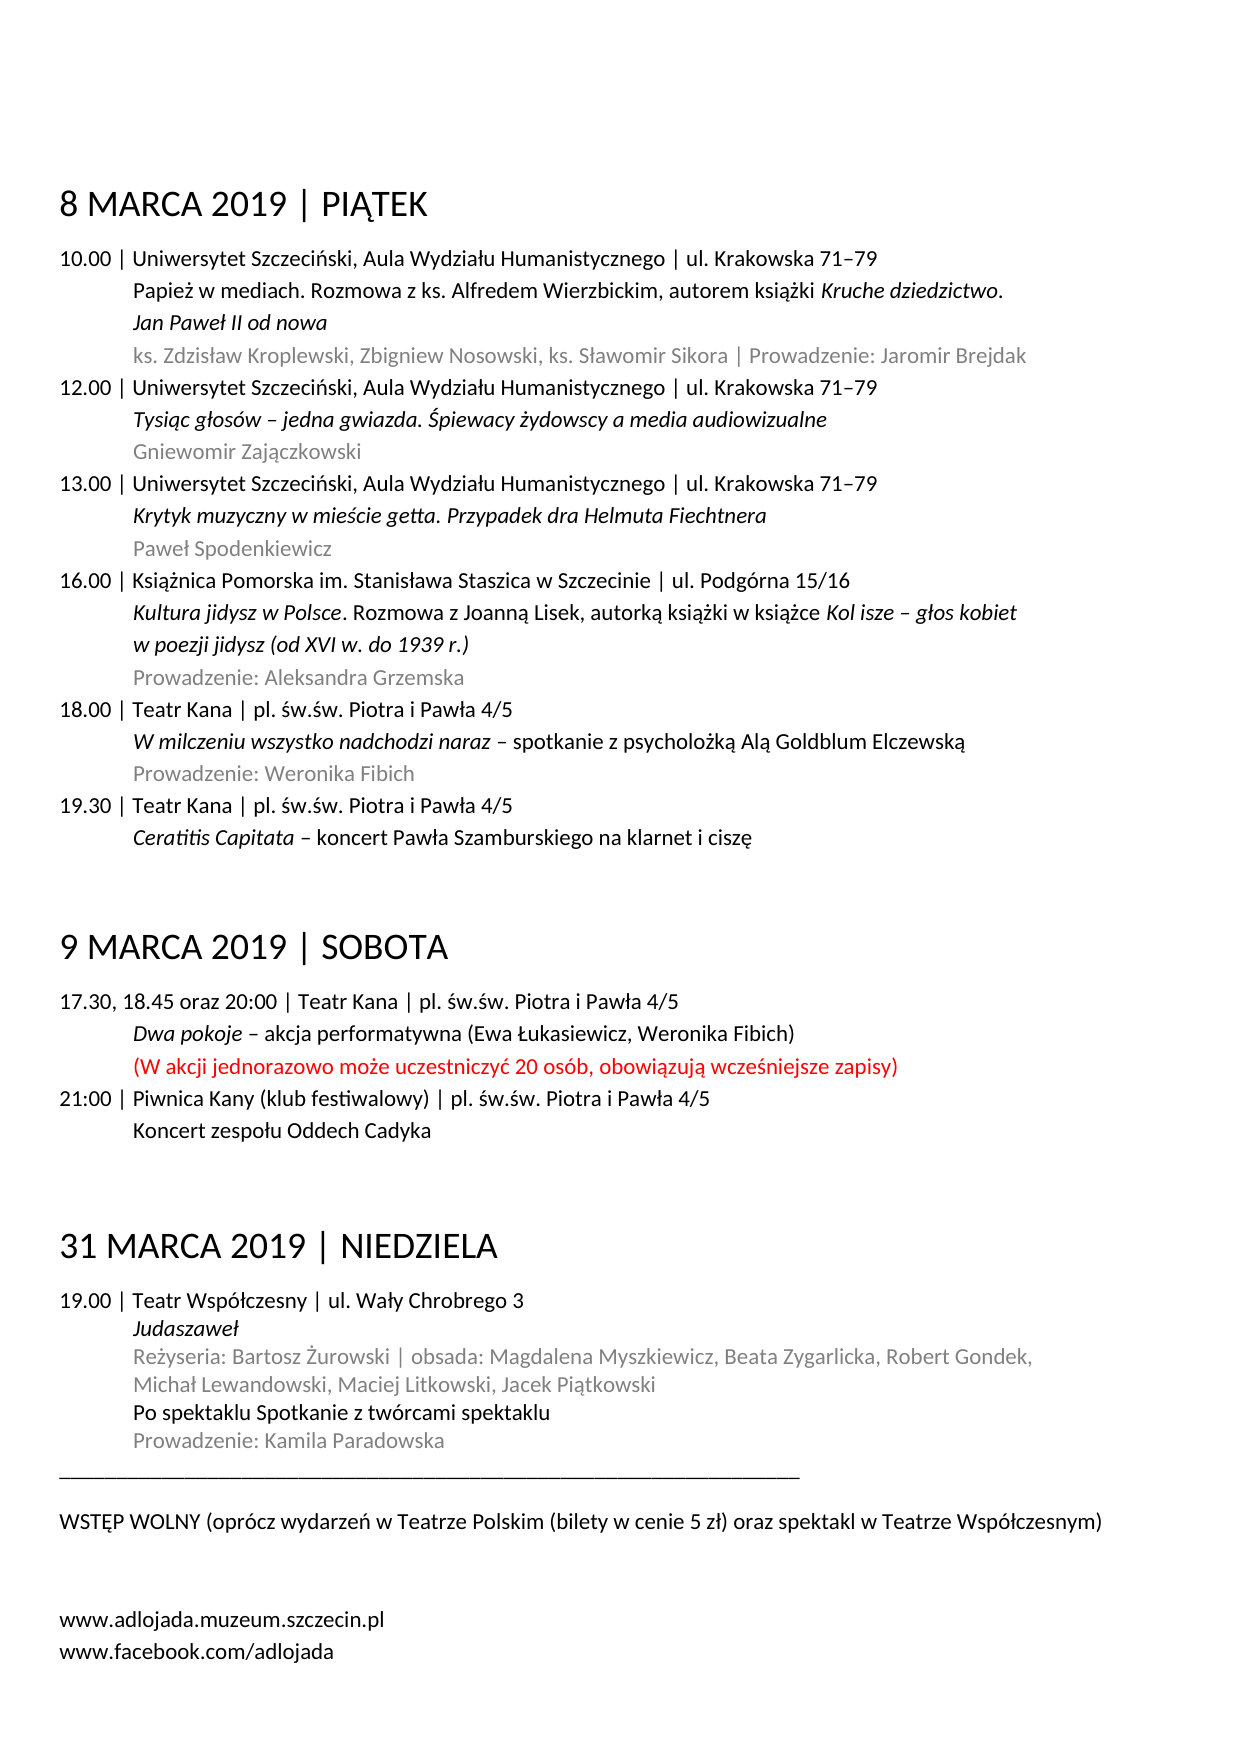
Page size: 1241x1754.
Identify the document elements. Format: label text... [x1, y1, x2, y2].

text 8 MARCA 2019 | PIĄTEK 10.00 | Uniwersytet Szczeciński, Aula Wydziału Humanistycznego | ul. Krakowska 71–79 Papież w mediach. Rozmowa z ks. Alfredem Wierzbickim, autorem książki Kruche dziedzictwo. Jan Paweł II od nowa ks. Zdzisław Kroplewski, Zbigniew Nosowski, ks. Sławomir Sikora | Prowadzenie: Jaromir Brejdak 12.00 | Uniwersytet Szczeciński, Aula Wydziału Humanistycznego | ul. Krakowska 71–79 Tysiąc głosów – jedna gwiazda. Śpiewacy żydowscy a media audiowizualne Gniewomir Zajączkowski 13.00 | Uniwersytet Szczeciński, Aula Wydziału Humanistycznego | ul. Krakowska 71–79 Krytyk muzyczny w mieście getta. Przypadek dra Helmuta Fiechtnera Paweł Spodenkiewicz 16.00 | Książnica Pomorska im. Stanisława Staszica w Szczecinie | ul. Podgórna 15/16 Kultura jidysz w Polsce. Rozmowa z Joanną Lisek, autorką książki w książce Kol isze – głos kobiet w poezji jidysz (od XVI w. do 1939 r.) Prowadzenie: Aleksandra Grzemska 18.00 | Teatr Kana | pl. św.św. Piotra i Pawła 4/5 W milczeniu wszystko nadchodzi naraz – spotkanie z psycholożką Alą Goldblum Elczewską Prowadzenie: Weronika Fibich 19.30 | Teatr Kana | pl. św.św. Piotra i Pawła 4/5 Ceratitis Capitata – koncert Pawła Szamburskiego na klarnet i ciszę 9 MARCA 2019 | SOBOTA 17.30, 18.45 oraz 20:00 | Teatr Kana | pl. św.św. Piotra i Pawła 4/5 Dwa pokoje – akcja performatywna (Ewa Łukasiewicz, Weronika Fibich) (W akcji jednorazowo może uczestniczyć 20 osób, obowiązują wcześniejsze zapisy) 21:00 | Piwnica Kany (klub festiwalowy) | pl. św.św. Piotra i Pawła 4/5 Koncert zespołu Oddech Cadyka [59, 127, 1181, 1144]
text 31 MARCA 2019 | NIEDZIELA [59, 1222, 1181, 1268]
text 19.00 | Teatr Współczesny | ul. Wały Chrobrego 3 [59, 1268, 1181, 1314]
text Judaszaweł Reżyseria: Bartosz Żurowski | obsada: Magdalena Myszkiewicz, Beata Zygarlicka, Robert Gondek, Michał Lewandowski, Maciej Litkowski, Jacek Piątkowski [59, 1314, 1181, 1398]
text www.adlojada.muzeum.szczecin.pl www.facebook.com/adlojada [59, 1560, 1181, 1665]
text Po spektaklu Spotkanie z twórcami spektaklu Prowadzenie: Kamila Paradowska [59, 1398, 1181, 1454]
text _________________________________________________________________ [59, 1454, 1181, 1482]
text WSTĘP WOLNY (oprócz wydarzeń w Teatrze Polskim (bilety w cenie 5 zł) oraz spektakl w Teatrze Współczesnym) [59, 1507, 1181, 1535]
